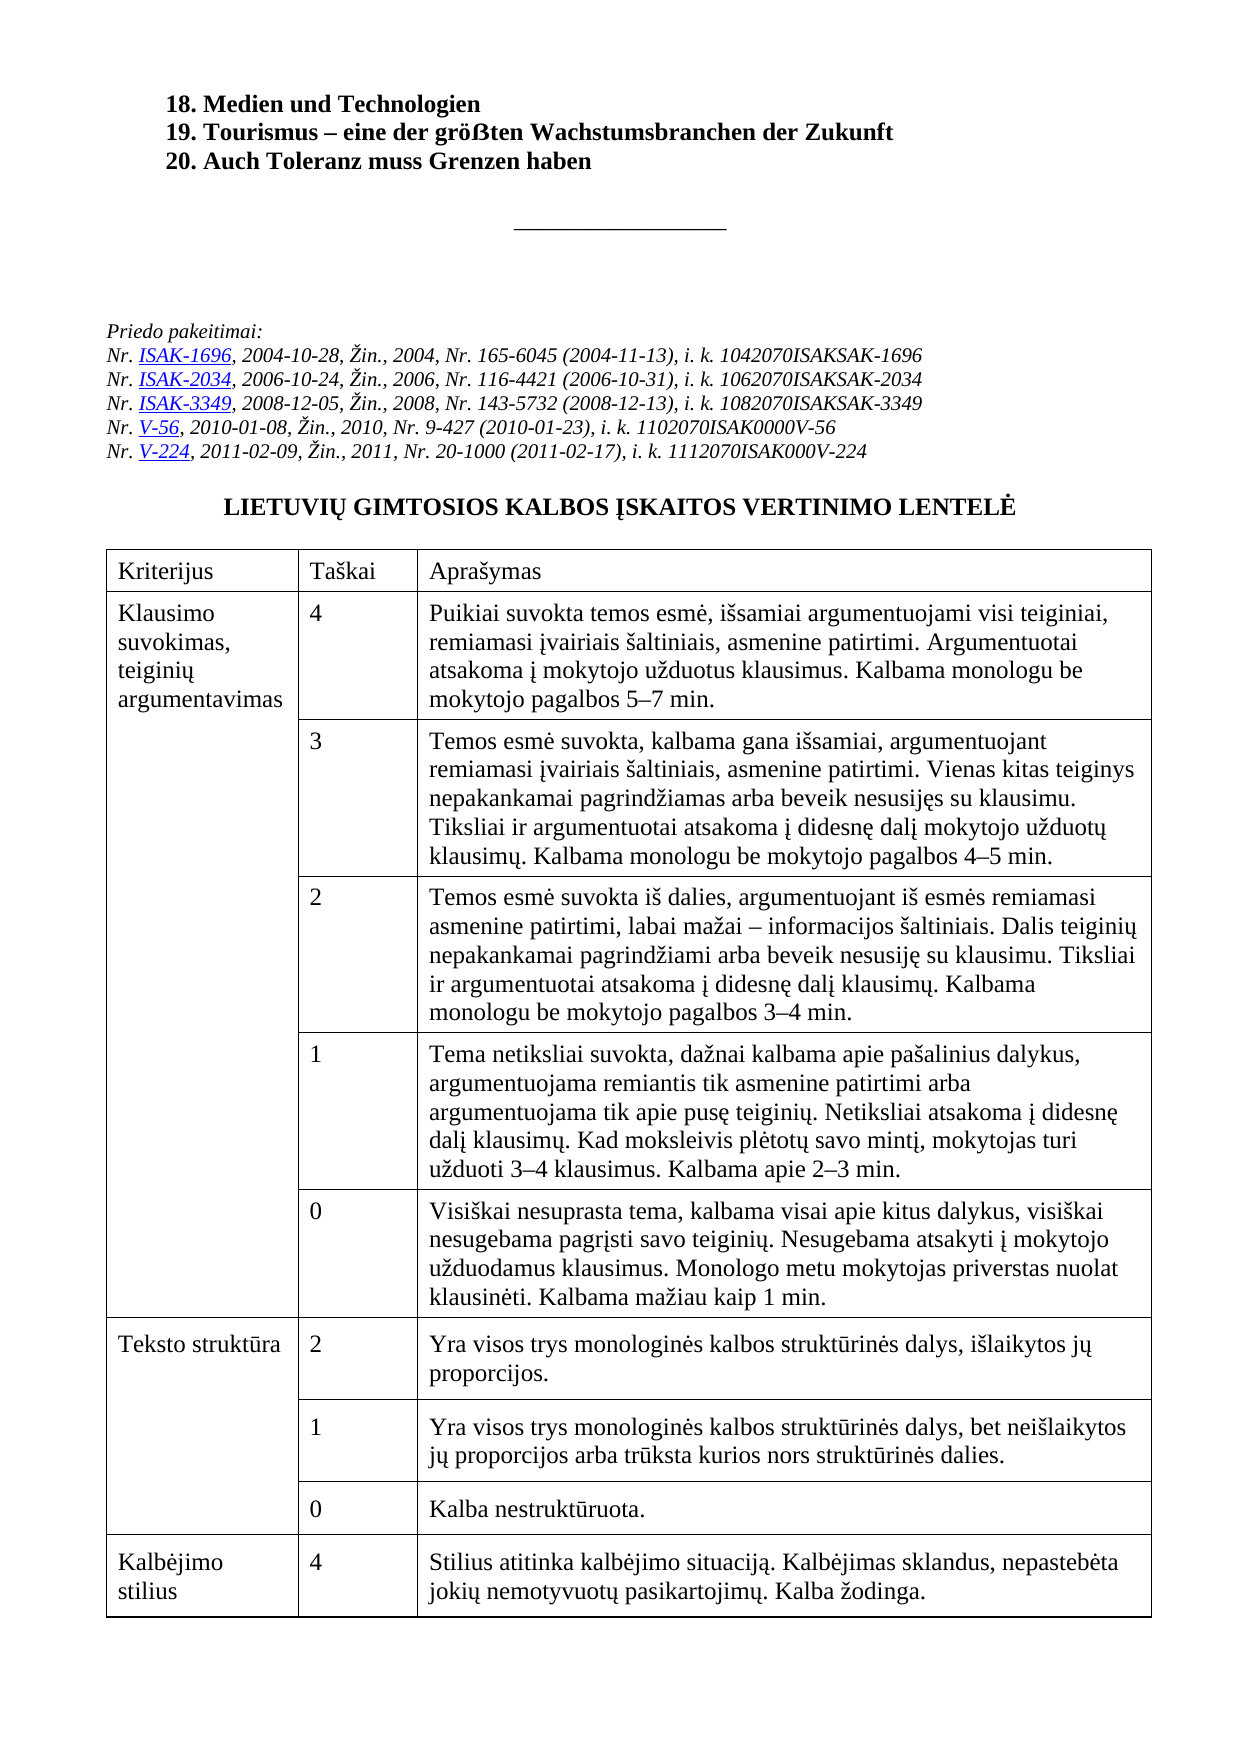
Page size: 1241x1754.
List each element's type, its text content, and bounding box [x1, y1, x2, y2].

table_cell 2 [299, 1318, 417, 1399]
table_cell Teksto struktūra [107, 1318, 298, 1534]
table_cell 0 [299, 1190, 417, 1317]
text 19. Tourismus – eine der größten Wachstumsbranchen der Zukunft [106, 117, 1134, 146]
table_cell Yra visos trys monologinės kalbos struktūrinės dalys, bet neišlaikytos jų proporcijos arba trūksta kurios nors struktūrinės dalies. [418, 1400, 1151, 1481]
text Nr. ISAK-3349, 2008-12-05, Žin., 2008, Nr. 143-5732 (2008-12-13), i. k. 1082070ISAKSAK-3349 [106, 391, 1134, 415]
table_header Kriterijus [107, 550, 298, 591]
text 18. Medien und Technologien [106, 89, 1134, 117]
text 20. Auch Toleranz muss Grenzen haben [106, 146, 1134, 175]
table_cell Puikiai suvokta temos esmė, išsamiai argumentuojami visi teiginiai, remiamasi įvairiais šaltiniais, asmenine patirtimi. Argumentuotai atsakoma į mokytojo užduotus klausimus. Kalbama monologu be mokytojo pagalbos 5–7 min. [418, 592, 1151, 719]
table_header Taškai [299, 550, 417, 591]
text _________________ [106, 204, 1134, 232]
table_cell 4 [299, 1535, 417, 1616]
table_cell Klausimo suvokimas, teiginių argumentavimas [107, 592, 298, 1317]
table_cell Temos esmė suvokta, kalbama gana išsamiai, argumentuojant remiamasi įvairiais šaltiniais, asmenine patirtimi. Vienas kitas teiginys nepakankamai pagrindžiamas arba beveik nesusijęs su klausimu. Tiksliai ir argumentuotai atsakoma į didesnę dalį mokytojo užduotų klausimų. Kalbama monologu be mokytojo pagalbos 4–5 min. [418, 720, 1151, 876]
text LIETUVIŲ GIMTOSIOS KALBOS ĮSKAITOS VERTINIMO LENTELĖ [106, 492, 1134, 521]
table_cell Visiškai nesuprasta tema, kalbama visai apie kitus dalykus, visiškai nesugebama pagrįsti savo teiginių. Nesugebama atsakyti į mokytojo užduodamus klausimus. Monologo metu mokytojas priverstas nuolat klausinėti. Kalbama mažiau kaip 1 min. [418, 1190, 1151, 1317]
table_cell Kalba nestruktūruota. [418, 1482, 1151, 1534]
table_header Aprašymas [418, 550, 1151, 591]
table_cell Kalbėjimo stilius [107, 1535, 298, 1616]
table_cell Temos esmė suvokta iš dalies, argumentuojant iš esmės remiamasi asmenine patirtimi, labai mažai – informacijos šaltiniais. Dalis teiginių nepakankamai pagrindžiami arba beveik nesusiję su klausimu. Tiksliai ir argumentuotai atsakoma į didesnę dalį klausimų. Kalbama monologu be mokytojo pagalbos 3–4 min. [418, 877, 1151, 1032]
text Nr. V-56, 2010-01-08, Žin., 2010, Nr. 9-427 (2010-01-23), i. k. 1102070ISAK0000V-56 [106, 415, 1134, 439]
text Nr. ISAK-2034, 2006-10-24, Žin., 2006, Nr. 116-4421 (2006-10-31), i. k. 1062070ISAKSAK-2034 [106, 367, 1134, 391]
text Priedo pakeitimai: [106, 319, 1134, 343]
table_cell 2 [299, 877, 417, 1032]
table_cell Yra visos trys monologinės kalbos struktūrinės dalys, išlaikytos jų proporcijos. [418, 1318, 1151, 1399]
table_cell Tema netiksliai suvokta, dažnai kalbama apie pašalinius dalykus, argumentuojama remiantis tik asmenine patirtimi arba argumentuojama tik apie pusę teiginių. Netiksliai atsakoma į didesnę dalį klausimų. Kad moksleivis plėtotų savo mintį, mokytojas turi užduoti 3–4 klausimus. Kalbama apie 2–3 min. [418, 1033, 1151, 1189]
table_cell 1 [299, 1033, 417, 1189]
table_cell 0 [299, 1482, 417, 1534]
table_cell 3 [299, 720, 417, 876]
text Nr. V-224, 2011-02-09, Žin., 2011, Nr. 20-1000 (2011-02-17), i. k. 1112070ISAK000V-224 [106, 439, 1134, 463]
text Nr. ISAK-1696, 2004-10-28, Žin., 2004, Nr. 165-6045 (2004-11-13), i. k. 1042070ISAKSAK-1696 [106, 343, 1134, 367]
table_cell 4 [299, 592, 417, 719]
table_cell 1 [299, 1400, 417, 1481]
table_cell Stilius atitinka kalbėjimo situaciją. Kalbėjimas sklandus, nepastebėta jokių nemotyvuotų pasikartojimų. Kalba žodinga. [418, 1535, 1151, 1616]
